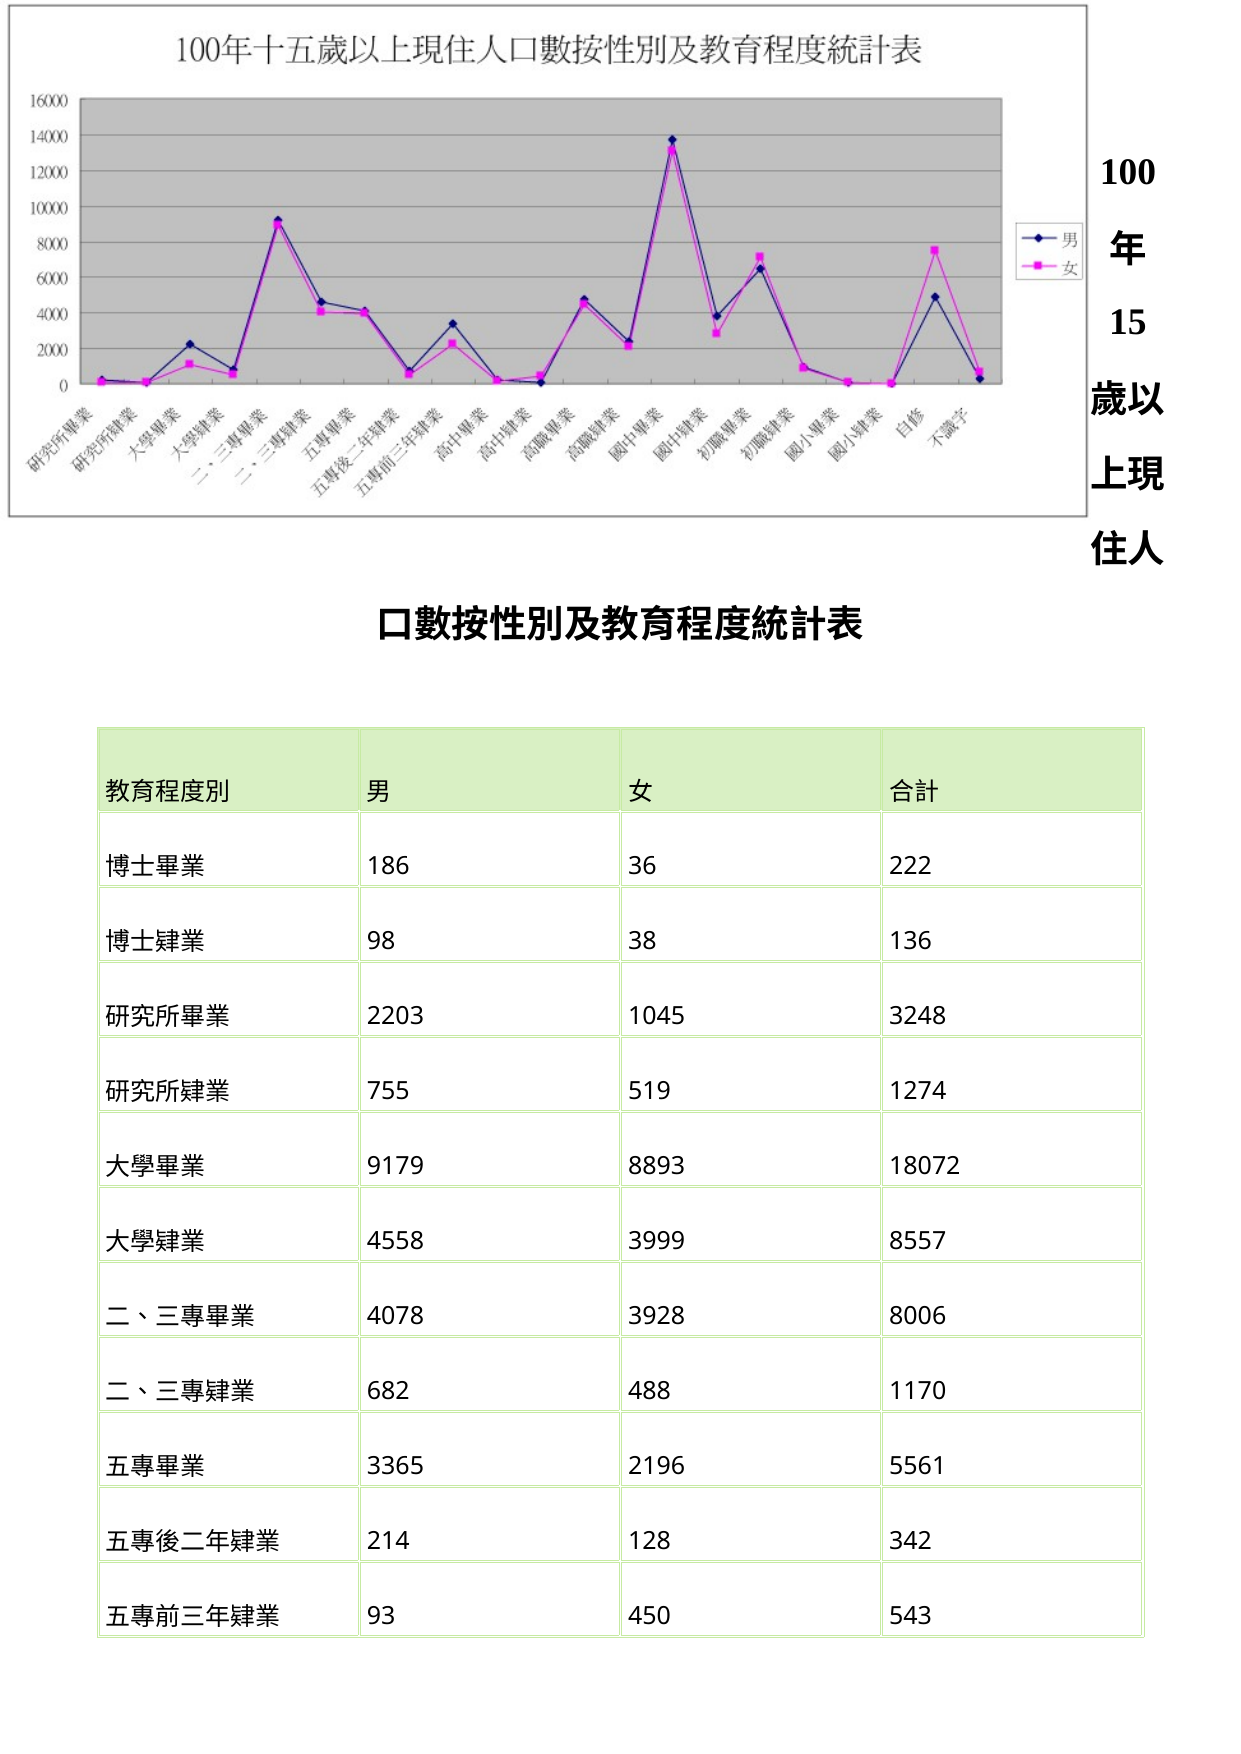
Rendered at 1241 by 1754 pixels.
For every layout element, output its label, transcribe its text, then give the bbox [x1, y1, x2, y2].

table_cell 五專前三年肄業 [100, 1563, 358, 1635]
table_cell 755 [361, 1038, 619, 1110]
table_cell 8893 [622, 1113, 880, 1185]
table_cell 519 [622, 1038, 880, 1110]
table_cell 博士肄業 [100, 888, 358, 960]
table_cell 二、三專畢業 [100, 1263, 358, 1335]
table_header 合計 [883, 730, 1141, 810]
table_cell 450 [622, 1563, 880, 1635]
table_cell 8557 [883, 1188, 1141, 1260]
table_cell 3365 [361, 1413, 619, 1485]
table_cell 186 [361, 813, 619, 885]
table_cell 93 [361, 1563, 619, 1635]
table_cell 9179 [361, 1113, 619, 1185]
table_cell 大學畢業 [100, 1113, 358, 1185]
table_header 教育程度別 [100, 730, 358, 810]
table_cell 3999 [622, 1188, 880, 1260]
table_cell 3928 [622, 1263, 880, 1335]
table_cell 222 [883, 813, 1141, 885]
table_cell 二、三專肄業 [100, 1338, 358, 1410]
table_cell 8006 [883, 1263, 1141, 1335]
table_cell 36 [622, 813, 880, 885]
picture [0, 0, 1091, 527]
table_cell 大學肄業 [100, 1188, 358, 1260]
table_cell 五專後二年肄業 [100, 1488, 358, 1560]
table_cell 488 [622, 1338, 880, 1410]
table_cell 38 [622, 888, 880, 960]
table_cell 2203 [361, 963, 619, 1035]
table_cell 2196 [622, 1413, 880, 1485]
table_cell 1170 [883, 1338, 1141, 1410]
table_header [91, 690, 1149, 1640]
table_cell 128 [622, 1488, 880, 1560]
table_header 男 [361, 730, 619, 810]
table_cell 4558 [361, 1188, 619, 1260]
text 100年15歲以上現住人口數按性別及教育程度統計表 [75, 127, 1165, 652]
table_cell 5561 [883, 1413, 1141, 1485]
table_header 女 [622, 730, 880, 810]
table_cell 214 [361, 1488, 619, 1560]
table_cell 1045 [622, 963, 880, 1035]
table_cell 543 [883, 1563, 1141, 1635]
table_cell 342 [883, 1488, 1141, 1560]
table_cell 研究所畢業 [100, 963, 358, 1035]
table_cell 98 [361, 888, 619, 960]
table_cell 3248 [883, 963, 1141, 1035]
table_cell 682 [361, 1338, 619, 1410]
table_cell 1274 [883, 1038, 1141, 1110]
table_cell 136 [883, 888, 1141, 960]
table_cell 18072 [883, 1113, 1141, 1185]
table_cell 研究所肄業 [100, 1038, 358, 1110]
table_cell 博士畢業 [100, 813, 358, 885]
table_cell 五專畢業 [100, 1413, 358, 1485]
table_cell 4078 [361, 1263, 619, 1335]
